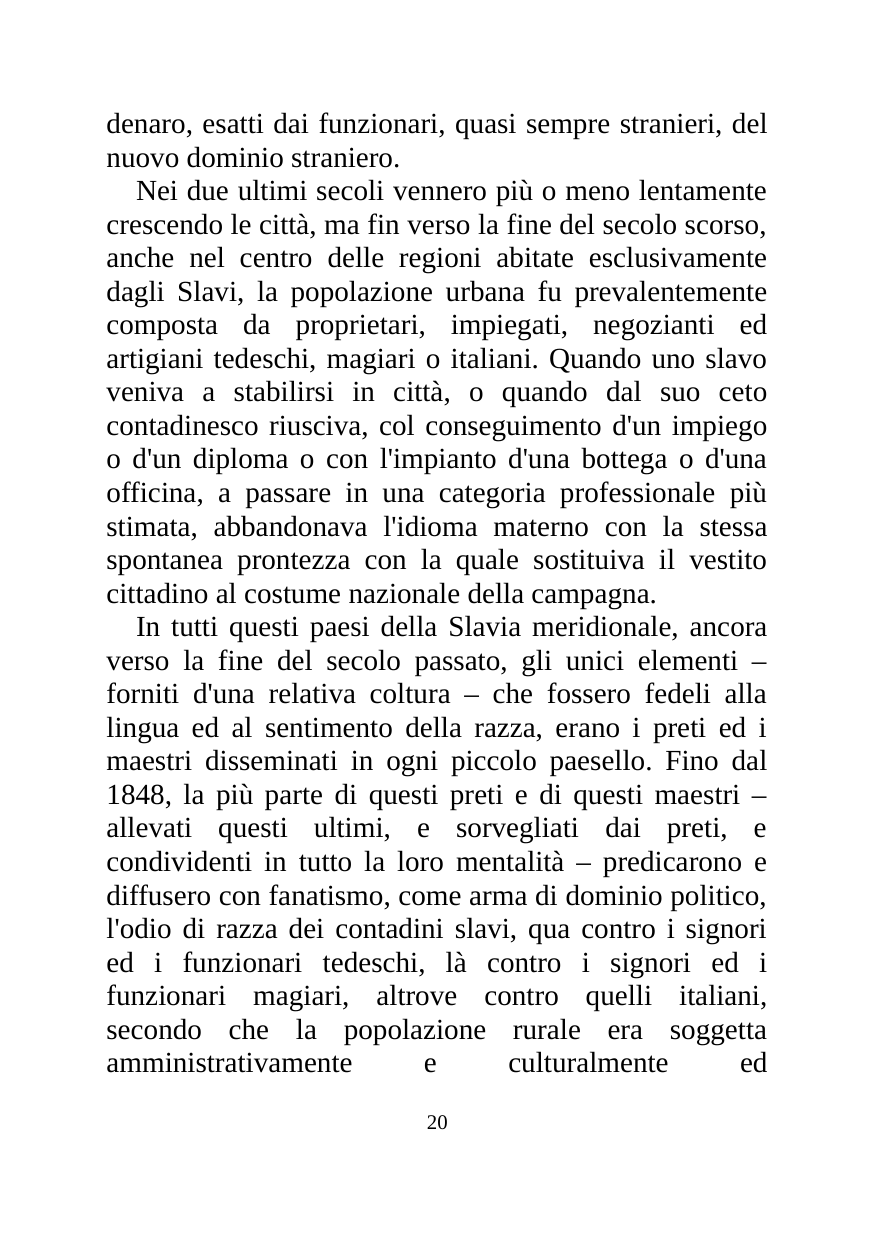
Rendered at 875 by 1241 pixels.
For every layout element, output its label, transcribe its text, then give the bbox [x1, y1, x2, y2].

text In tutti questi paesi della Slavia meridionale, ancora verso la fine del secolo passato, gli unici elementi – forniti d'una relativa coltura – che fossero fedeli alla lingua ed al sentimento della razza, erano i preti ed i maestri disseminati in ogni piccolo paesello. Fino dal 1848, la più parte di questi preti e di questi maestri – allevati questi ultimi, e sorvegliati dai preti, e condividenti in tutto la loro mentalità – predicarono e diffusero con fanatismo, come arma di dominio politico, l'odio di razza dei contadini slavi, qua contro i signori ed i funzionari tedeschi, là contro i signori ed i funzionari magiari, altrove contro quelli italiani, secondo che la popolazione rurale era soggetta amministrativamente e culturalmente ed [106, 609, 768, 1079]
text denaro, esatti dai funzionari, quasi sempre stranieri, del nuovo dominio straniero. [106, 106, 768, 173]
text Nei due ultimi secoli vennero più o meno lentamente crescendo le città, ma fin verso la fine del secolo scorso, anche nel centro delle regioni abitate esclusivamente dagli Slavi, la popolazione urbana fu prevalentemente composta da proprietari, impiegati, negozianti ed artigiani tedeschi, magiari o italiani. Quando uno slavo veniva a stabilirsi in città, o quando dal suo ceto contadinesco riusciva, col conseguimento d'un impiego o d'un diploma o con l'impianto d'una bottega o d'una officina, a passare in una categoria professionale più stimata, abbandonava l'idioma materno con la stessa spontanea prontezza con la quale sostituiva il vestito cittadino al costume nazionale della campagna. [106, 173, 768, 609]
